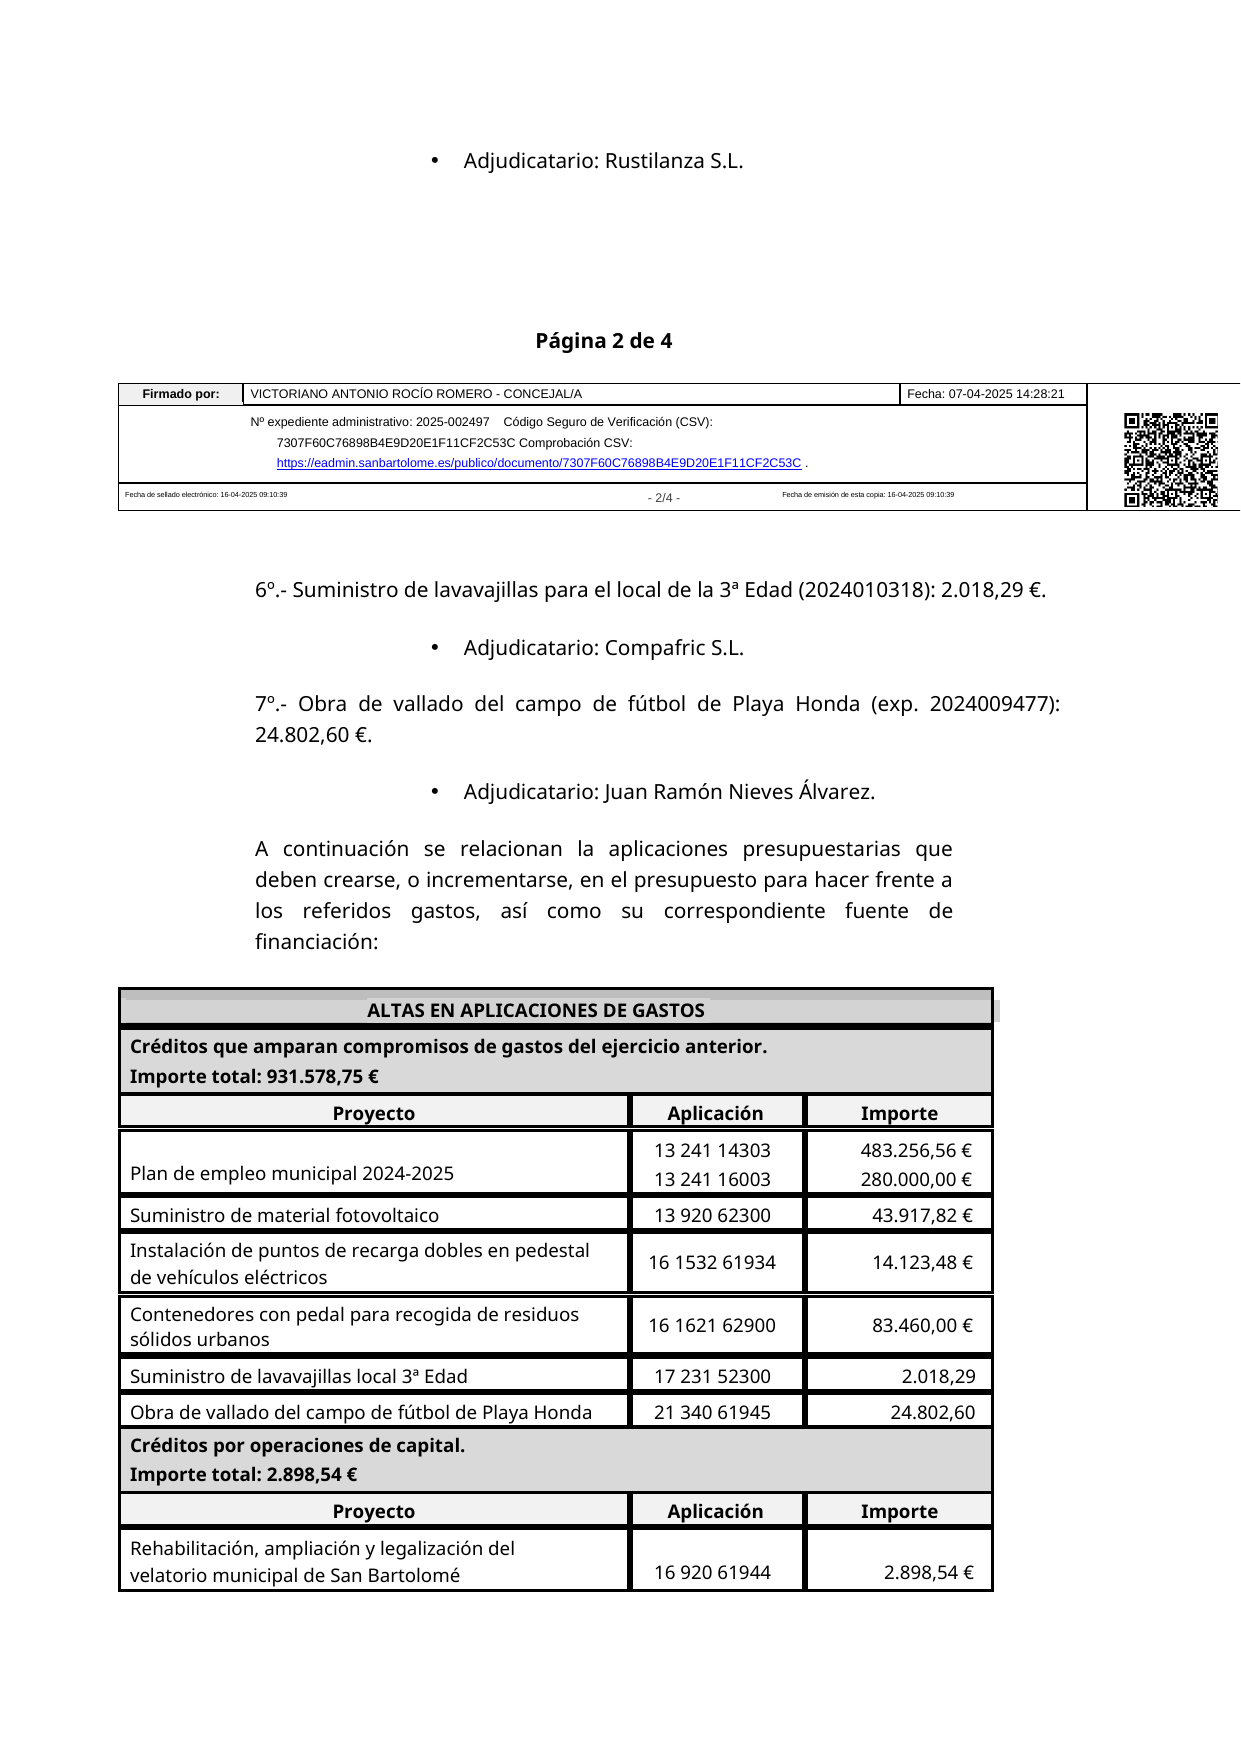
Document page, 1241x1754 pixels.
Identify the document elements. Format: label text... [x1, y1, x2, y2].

table_cell 83.460,00 € [808, 1298, 991, 1352]
table_cell 16 1532 61934 [633, 1234, 802, 1291]
list Adjudicatario: Rustilanza S.L. [431, 146, 1122, 174]
table_cell Instalación de puntos de recarga dobles en pedestal de vehículos eléctricos [121, 1234, 627, 1291]
table_cell 14.123,48 € [808, 1234, 991, 1291]
table_cell Aplicación [633, 1096, 802, 1125]
table_cell 2.898,54 € [808, 1530, 991, 1589]
table_cell Proyecto [121, 1096, 627, 1125]
table_cell Suministro de lavavajillas local 3ª Edad [121, 1359, 627, 1389]
table_cell 13 920 62300 [633, 1198, 802, 1228]
table_cell Proyecto [121, 1494, 627, 1524]
table_cell Créditos por operaciones de capital. Importe total: 2.898,54 € [121, 1429, 991, 1491]
table_cell Obra de vallado del campo de fútbol de Playa Honda [121, 1395, 627, 1425]
table_cell Suministro de material fotovoltaico [121, 1198, 627, 1228]
table_cell 16 1621 62900 [633, 1298, 802, 1352]
text 7º.- Obra de vallado del campo de fútbol de Playa Honda (exp. 2024009477): [255, 689, 1122, 717]
table_cell Importe [808, 1494, 991, 1524]
table_cell 17 231 52300 [633, 1359, 802, 1389]
table_cell 21 340 61945 [633, 1395, 802, 1425]
table_cell 13 241 14303 13 241 16003 [633, 1132, 802, 1192]
table_cell Fecha de sellado electrónico: 16-04-2025 09:10:39 - 2/4 - Fecha de emisión de esta copia: 16-04-2025 09:10:39 [119, 484, 1086, 510]
text A continuación se relacionan la aplicaciones presupuestarias que deben crearse, o incrementarse, en el presupuesto para hacer frente a los referidos gastos, así como su correspondiente fuente de financiación: [255, 834, 953, 956]
table_header Firmado por: [119, 384, 242, 402]
table_cell Nº expediente administrativo: 2025-002497 Código Seguro de Verificación (CSV): 7307F60C76898B4E9D20E1F11CF2C53C Comprobación CSV: https://eadmin.sanbartolome.es/publico/documento/7307F60C76898B4E9D20E1F11CF2C53C . [119, 406, 1086, 482]
table_cell 483.256,56 € 280.000,00 € [808, 1132, 991, 1192]
table_header [1088, 384, 1240, 510]
table_cell 43.917,82 € [808, 1198, 991, 1228]
table_cell 24.802,60 [808, 1395, 991, 1425]
list Adjudicatario: Juan Ramón Nieves Álvarez. [431, 777, 1122, 806]
table_cell Importe [808, 1096, 991, 1125]
table_cell Créditos que amparan compromisos de gastos del ejercicio anterior. Importe total: 931.578,75 € [121, 1030, 991, 1092]
table_header Fecha: 07-04-2025 14:28:21 [901, 384, 1086, 404]
table_cell 16 920 61944 [633, 1530, 802, 1589]
text Página 2 de 4 [260, 326, 947, 354]
text 24.802,60 €. [255, 720, 1122, 748]
table_cell 2.018,29 [808, 1359, 991, 1389]
table_header ALTAS EN APLICACIONES DE GASTOS [121, 990, 991, 1023]
text 6º.- Suministro de lavavajillas para el local de la 3ª Edad (2024010318): 2.018,29 €. [255, 575, 1122, 604]
table_cell Plan de empleo municipal 2024-2025 [121, 1132, 627, 1192]
table_cell Contenedores con pedal para recogida de residuos sólidos urbanos [121, 1298, 627, 1352]
list Adjudicatario: Compafric S.L. [431, 633, 1122, 661]
table_cell Rehabilitación, ampliación y legalización del velatorio municipal de San Bartolomé [121, 1530, 627, 1589]
table_cell Aplicación [633, 1494, 802, 1524]
table_header VICTORIANO ANTONIO ROCÍO ROMERO - CONCEJAL/A [244, 384, 899, 404]
